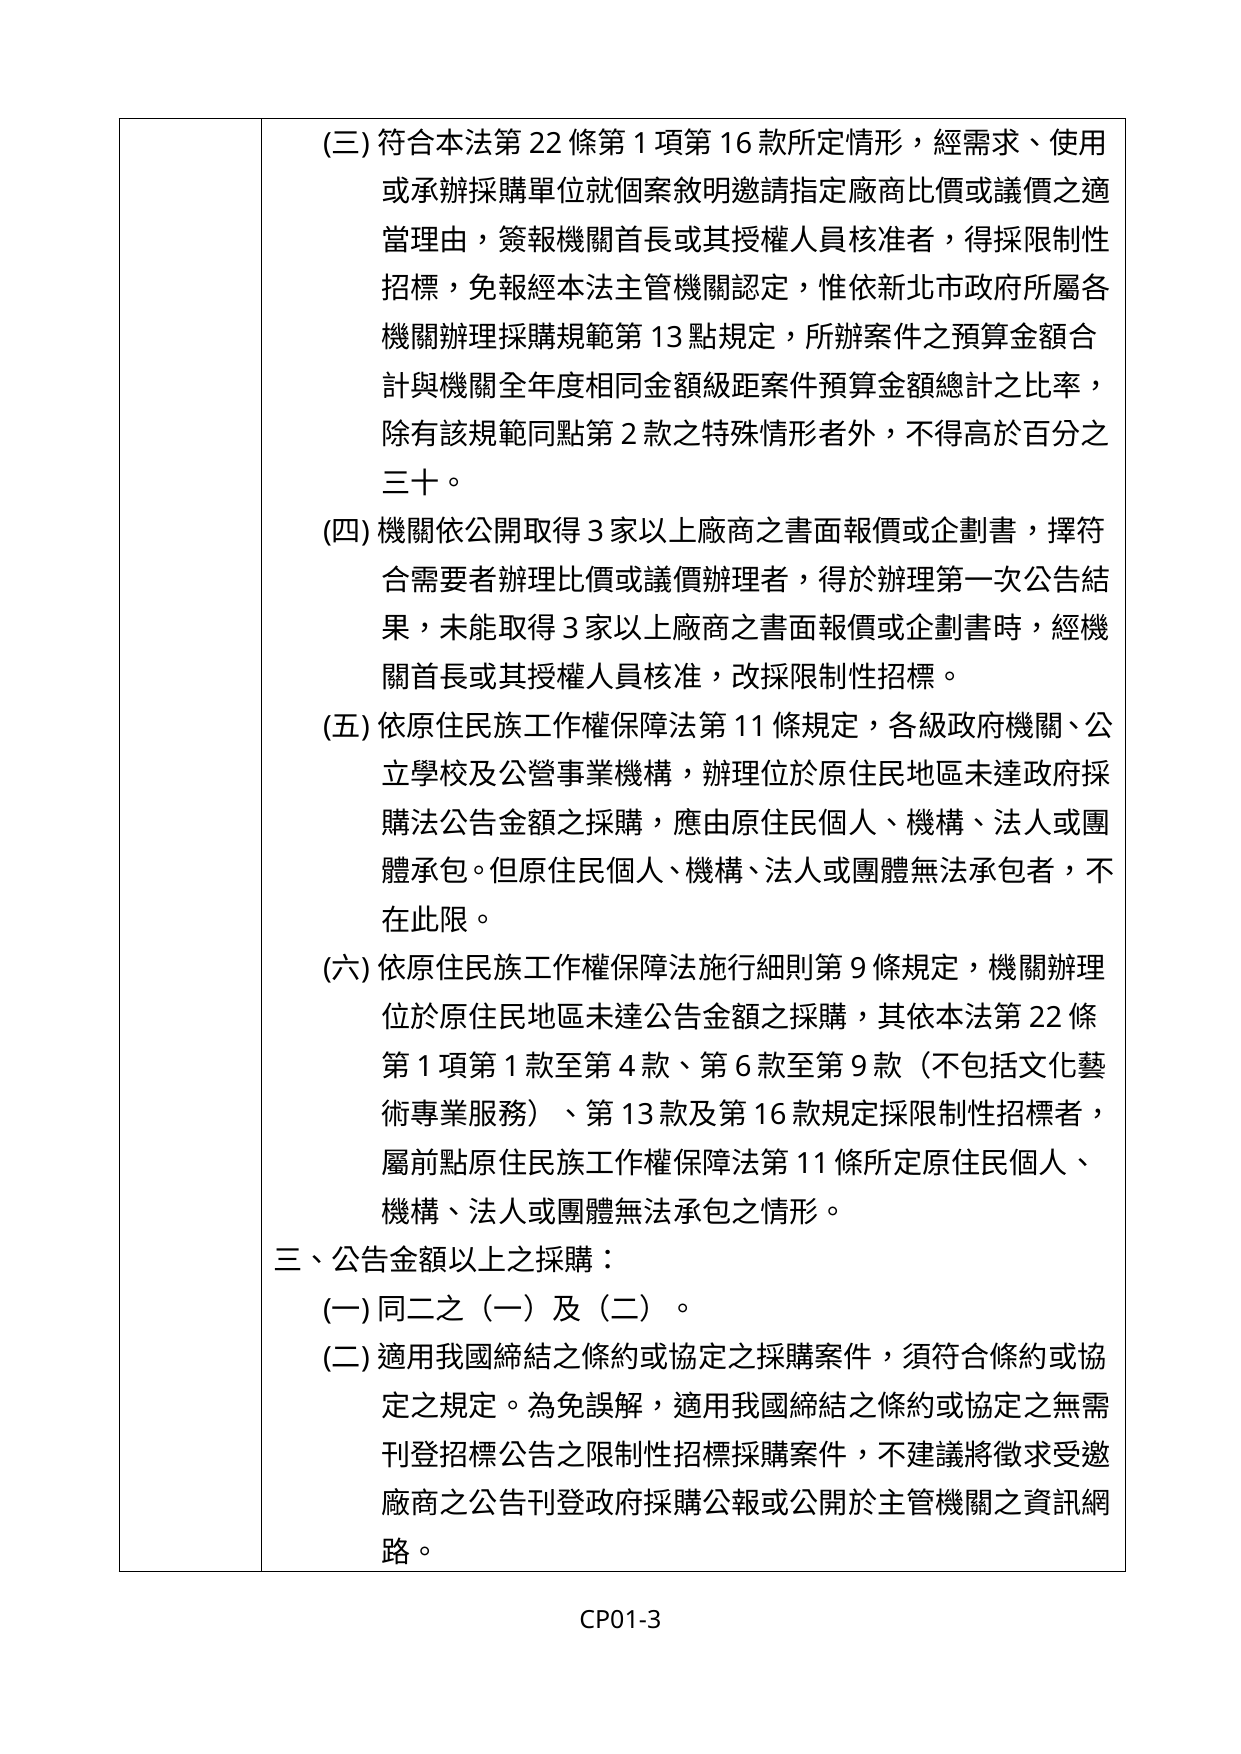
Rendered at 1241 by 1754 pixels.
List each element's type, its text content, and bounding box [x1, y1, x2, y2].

table_cell [120, 119, 261, 1571]
table_cell 限制性招標依採購規模區分： 小額採購（目前為公告金額十分之一以下之採購，即新臺幣(以下同)10萬元以下之採購）： 依中央機關未達公告金額採購招標辦法第5條規定，得不經公告程序，逕洽廠商採購，免提供報價或企劃書。 同性質之採購，不宜一再洽同一廠商採購，且不可有「機關辦理公告金額十分之一（新臺幣10萬元）以下採購常見誤解或錯誤態樣」之誤解或錯誤行為。例如： 不可意圖規避政府採購法（下稱本法）公告金額以上或未達公告金額但逾公告金額十分之一之採購規定，而以公告金額十分之一以下之採購，分批辦理公告金額以上之採購，或未達公告金額但逾公告金額十分之一之採購。 有分批辦理之必要，須依全部批數之預算總額認定採購金額。 不要誤以為所有小額採購僅可逕洽一家廠商採購。 不要洽一家廠商代為蒐集三家廠商之報價或估價單，供機關作為採購決定之用。 非依共同供應契約辦理之小額採購，不要誤以為所有案件皆無需經議價程序。 非依共同供應契約辦理之小額採購，其洽廠商提供報價或企劃書者，不可未考慮廠商報價之合理性而逕以報價決標。 誤以為所有小額採購皆無需簽訂契約、不適用不得轉包之規定、不適用本法第101條及第103條之規定。 洽共同供應契約廠商訂購產品並附加採購該共同供應契約產品以外之項目，附加採購金額逾公告金額十分之ㄧ，或所附加採購之項目非屬訂購產品之相關配備或勞務。 機關內部請購、廠商履約、驗收、經費核銷之過程未落實控管。 未達公告金額但逾公告金額十分之一之採購： 符合本法第22條第1項第1款至第8款、第12款至第15款所定情形之一者，得不經公告程序採限制性招標。但須符合其施行細則第22條至第23條之1規定，並由需求、使用或承辦採購單位，就個案敘明符合各款之情形，簽報機關首長或其授權人員核准。其得以比價方式辦理者，優先以比價方式辦理。 機關依上開（一）採限制性招標，不可有本法主管機關訂頒之「政府採購法第22條第1項各款執行錯誤態樣」之錯誤行為。例如： 誤以為獨家代理商或獨家經銷商就是專屬權利或獨家製造或供應，而依第2款辦理。 非屬緊急事故，卻以須緊急處理為由而依第3款辦理；依第3款辦理，惟緊急事故發生後至簽辦採購、核准採購、決標、簽約，時間相隔甚久，或訂定寬鬆之履約期限。 原有採購之後續擴充，並無必須向原供應廠商採購之理由，卻以第4款為由辦理。 依第6款辦理，惟原契約項目數量之增加或原契約項目規格之變更，其增加之契約金額，未列入追加累計金額。 依第7款辦理，招標公告及招標文件標示之後續擴充期間、金額或數量，明顯過長、過大，顯不合理，例如原有採購清潔服務1年，後續擴充4年。 符合本法第22條第1項第16款所定情形，經需求、使用或承辦採購單位就個案敘明邀請指定廠商比價或議價之適當理由，簽報機關首長或其授權人員核准者，得採限制性招標，免報經本法主管機關認定，惟依新北市政府所屬各機關辦理採購規範第13點規定，所辦案件之預算金額合計與機關全年度相同金額級距案件預算金額總計之比率，除有該規範同點第2款之特殊情形者外，不得高於百分之三十。 機關依公開取得3家以上廠商之書面報價或企劃書，擇符合需要者辦理比價或議價辦理者，得於辦理第一次公告結果，未能取得3家以上廠商之書面報價或企劃書時，經機關首長或其授權人員核准，改採限制性招標。 依原住民族工作權保障法第11條規定，各級政府機關、公立學校及公營事業機構，辦理位於原住民地區未達政府採購法公告金額之採購，應由原住民個人、機構、法人或團體承包。但原住民個人、機構、法人或團體無法承包者，不在此限。 依原住民族工作權保障法施行細則第9條規定，機關辦理位於原住民地區未達公告金額之採購，其依本法第22條第1項第1款至第4款、第6款至第9款（不包括文化藝術專業服務）、第13款及第16款規定採限制性招標者，屬前點原住民族工作權保障法第11條所定原住民個人、機構、法人或團體無法承包之情形。 公告金額以上之採購： 同二之（一）及（二）。 適用我國締結之條約或協定之採購案件，須符合條約或協定之規定。為免誤解，適用我國締結之條約或協定之無需刊登招標公告之限制性招標採購案件，不建議將徵求受邀廠商之公告刊登政府採購公報或公開於主管機關之資訊網路。 依據臺灣、澎湖、金門、馬祖個別關稅領域與美國政府採購協議，政府採購法第22條第1項第16款（其他經主管機關認定者）之適用，對於適用世界貿易組織政府採購協定(下稱GPA)之採購，應僅限於GPA第3條（除外事項）及第13條（限制性招標）所准許之情形。 [262, 119, 1125, 1571]
